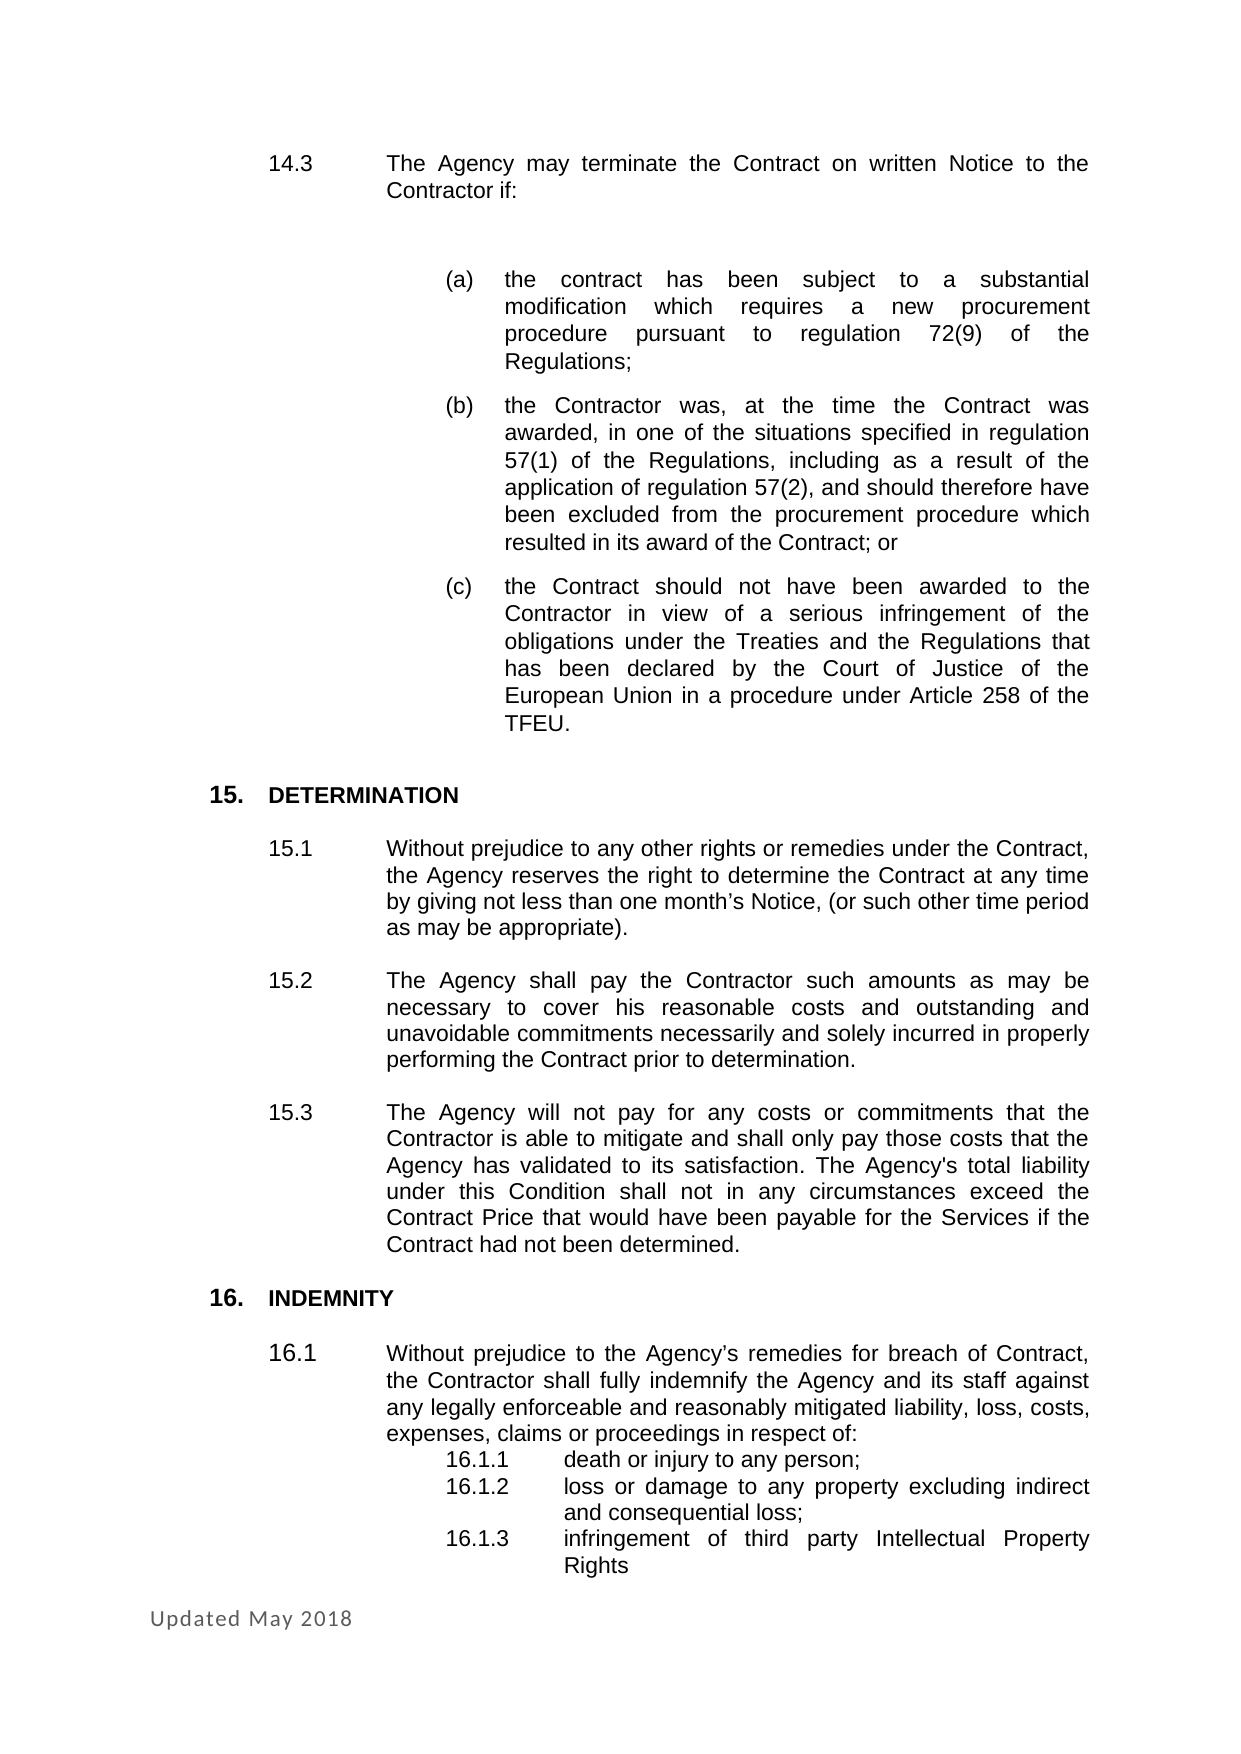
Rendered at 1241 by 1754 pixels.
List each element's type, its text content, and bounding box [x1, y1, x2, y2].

list INDEMNITY [209, 1283, 1090, 1312]
list the Contract should not have been awarded to the Contractor in view of a serious infringement of the obligations under the Treaties and the Regulations that has been declared by the Court of Justice of the European Union in a procedure under Article 258 of the TFEU. [445, 573, 1090, 736]
list The Agency may terminate the Contract on written Notice to the Contractor if: [268, 150, 1090, 204]
list Without prejudice to any other rights or remedies under the Contract, the Agency reserves the right to determine the Contract at any time by giving not less than one month’s Notice, (or such other time period as may be appropriate). [268, 835, 1090, 941]
list DETERMINATION [209, 780, 1090, 809]
list the contract has been subject to a substantial modification which requires a new procurement procedure pursuant to regulation 72(9) of the Regulations; [445, 266, 1090, 374]
list Without prejudice to the Agency’s remedies for breach of Contract, the Contractor shall fully indemnify the Agency and its staff against any legally enforceable and reasonably mitigated liability, loss, costs, expenses, claims or proceedings in respect of: [268, 1338, 1090, 1446]
list loss or damage to any property excluding indirect and consequential loss; [445, 1473, 1090, 1525]
list infringement of third party Intellectual Property Rights [445, 1525, 1090, 1578]
list The Agency will not pay for any costs or commitments that the Contractor is able to mitigate and shall only pay those costs that the Agency has validated to its satisfaction. The Agency's total liability under this Condition shall not in any circumstances exceed the Contract Price that would have been payable for the Services if the Contract had not been determined. [268, 1099, 1090, 1257]
list The Agency shall pay the Contractor such amounts as may be necessary to cover his reasonable costs and outstanding and unavoidable commitments necessarily and solely incurred in properly performing the Contract prior to determination. [268, 967, 1090, 1072]
list death or injury to any person; [445, 1446, 1090, 1473]
list the Contractor was, at the time the Contract was awarded, in one of the situations specified in regulation 57(1) of the Regulations, including as a result of the application of regulation 57(2), and should therefore have been excluded from the procurement procedure which resulted in its award of the Contract; or [445, 392, 1090, 555]
